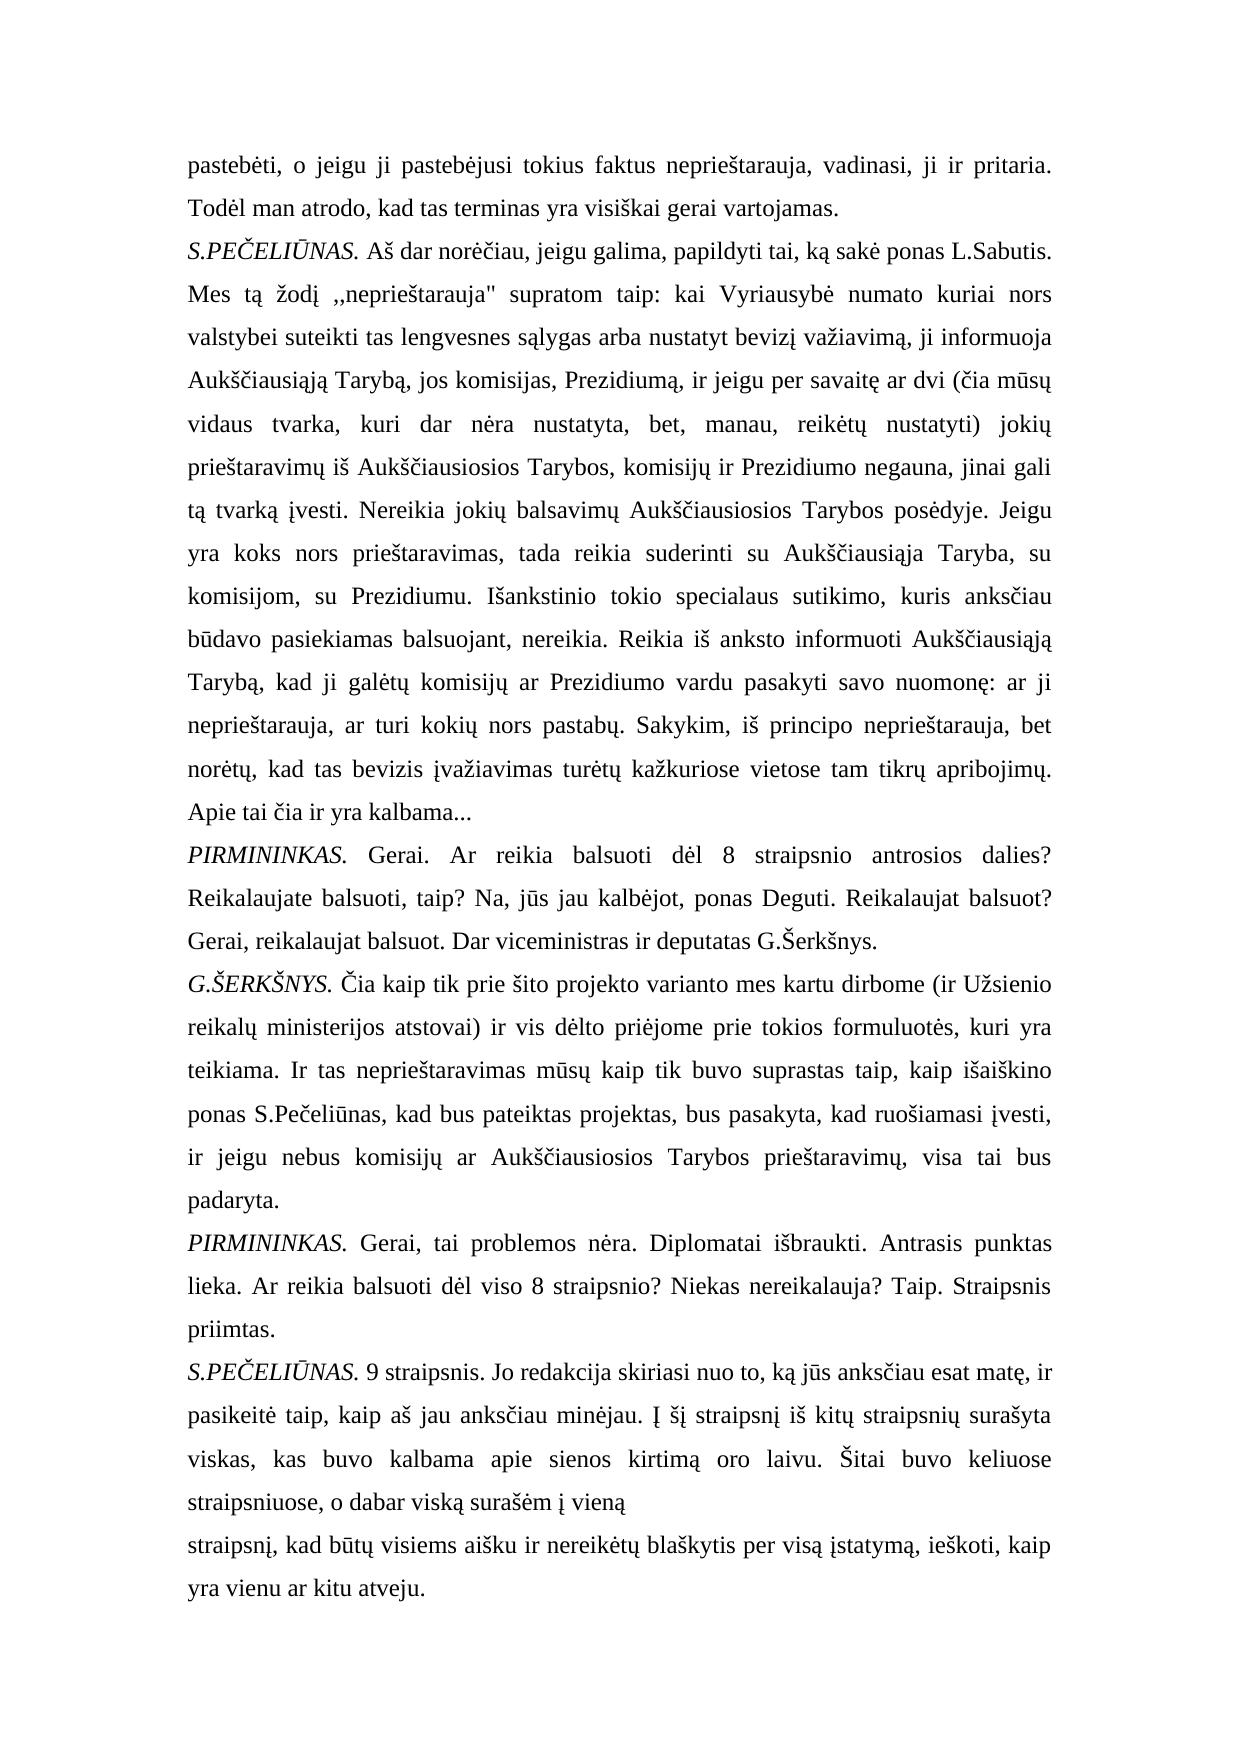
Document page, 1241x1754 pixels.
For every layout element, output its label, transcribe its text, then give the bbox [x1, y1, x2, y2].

text straipsnį, kad būtų visiems aišku ir nereikėtų blaškytis per visą įstatymą, ieškoti, kaip yra vienu ar kitu atveju. [187, 1530, 1053, 1602]
text S.PEČELIŪNAS. Aš dar norėčiau, jeigu galima, papildyti tai, ką sakė ponas L.Sabutis. Mes tą žodį ,,neprieštarauja" supratom taip: kai Vyriausybė numato kuriai nors valstybei suteikti tas lengvesnes sąlygas arba nustatyt bevizį važiavimą, ji informuoja Aukščiausiąją Tarybą, jos komisijas, Prezidiumą, ir jeigu per savaitę ar dvi (čia mūsų vidaus tvarka, kuri dar nėra nustatyta, bet, manau, reikėtų nustatyti) jokių prieštaravimų iš Aukščiausiosios Tarybos, komisijų ir Prezidiumo negauna, jinai gali tą tvarką įvesti. Nereikia jokių balsavimų Aukščiausiosios Tarybos posėdyje. Jeigu yra koks nors prieštaravimas, tada reikia suderinti su Aukščiausiąja Taryba, su komisijom, su Prezidiumu. Išankstinio tokio specialaus sutikimo, kuris anksčiau būdavo pasiekiamas balsuojant, nereikia. Reikia iš anksto informuoti Aukščiausiąją Tarybą, kad ji galėtų komisijų ar Prezidiumo vardu pasakyti savo nuomonę: ar ji neprieštarauja, ar turi kokių nors pastabų. Sakykim, iš principo neprieštarauja, bet norėtų, kad tas bevizis įvažiavimas turėtų kažkuriose vietose tam tikrų apribojimų. Apie tai čia ir yra kalbama... [187, 236, 1053, 826]
text S.PEČELIŪNAS. 9 straipsnis. Jo redakcija skiriasi nuo to, ką jūs anksčiau esat matę, ir pasikeitė taip, kaip aš jau anksčiau minėjau. Į šį straipsnį iš kitų straipsnių surašyta viskas, kas buvo kalbama apie sienos kirtimą oro laivu. Šitai buvo keliuose straipsniuose, o dabar viską surašėm į vieną [187, 1357, 1053, 1516]
text PIRMININKAS. Gerai. Ar reikia balsuoti dėl 8 straipsnio antrosios dalies? Reikalaujate balsuoti, taip? Na, jūs jau kalbėjot, ponas Deguti. Reikalaujat balsuot? Gerai, reikalaujat balsuot. Dar viceministras ir deputatas G.Šerkšnys. [187, 840, 1053, 955]
text G.ŠERKŠNYS. Čia kaip tik prie šito projekto varianto mes kartu dirbome (ir Užsienio reikalų ministerijos atstovai) ir vis dėlto priėjome prie tokios formuluotės, kuri yra teikiama. Ir tas neprieštaravimas mūsų kaip tik buvo suprastas taip, kaip išaiškino ponas S.Pečeliūnas, kad bus pateiktas projektas, bus pasakyta, kad ruošiamasi įvesti, ir jeigu nebus komisijų ar Aukščiausiosios Tarybos prieštaravimų, visa tai bus padaryta. [187, 969, 1053, 1214]
text pastebėti, o jeigu ji pastebėjusi tokius faktus neprieštarauja, vadinasi, ji ir pritaria. Todėl man atrodo, kad tas terminas yra visiškai gerai vartojamas. [187, 150, 1053, 222]
text PIRMININKAS. Gerai, tai problemos nėra. Diplomatai išbraukti. Antrasis punktas lieka. Ar reikia balsuoti dėl viso 8 straipsnio? Niekas nereikalauja? Taip. Straipsnis priimtas. [187, 1228, 1053, 1343]
